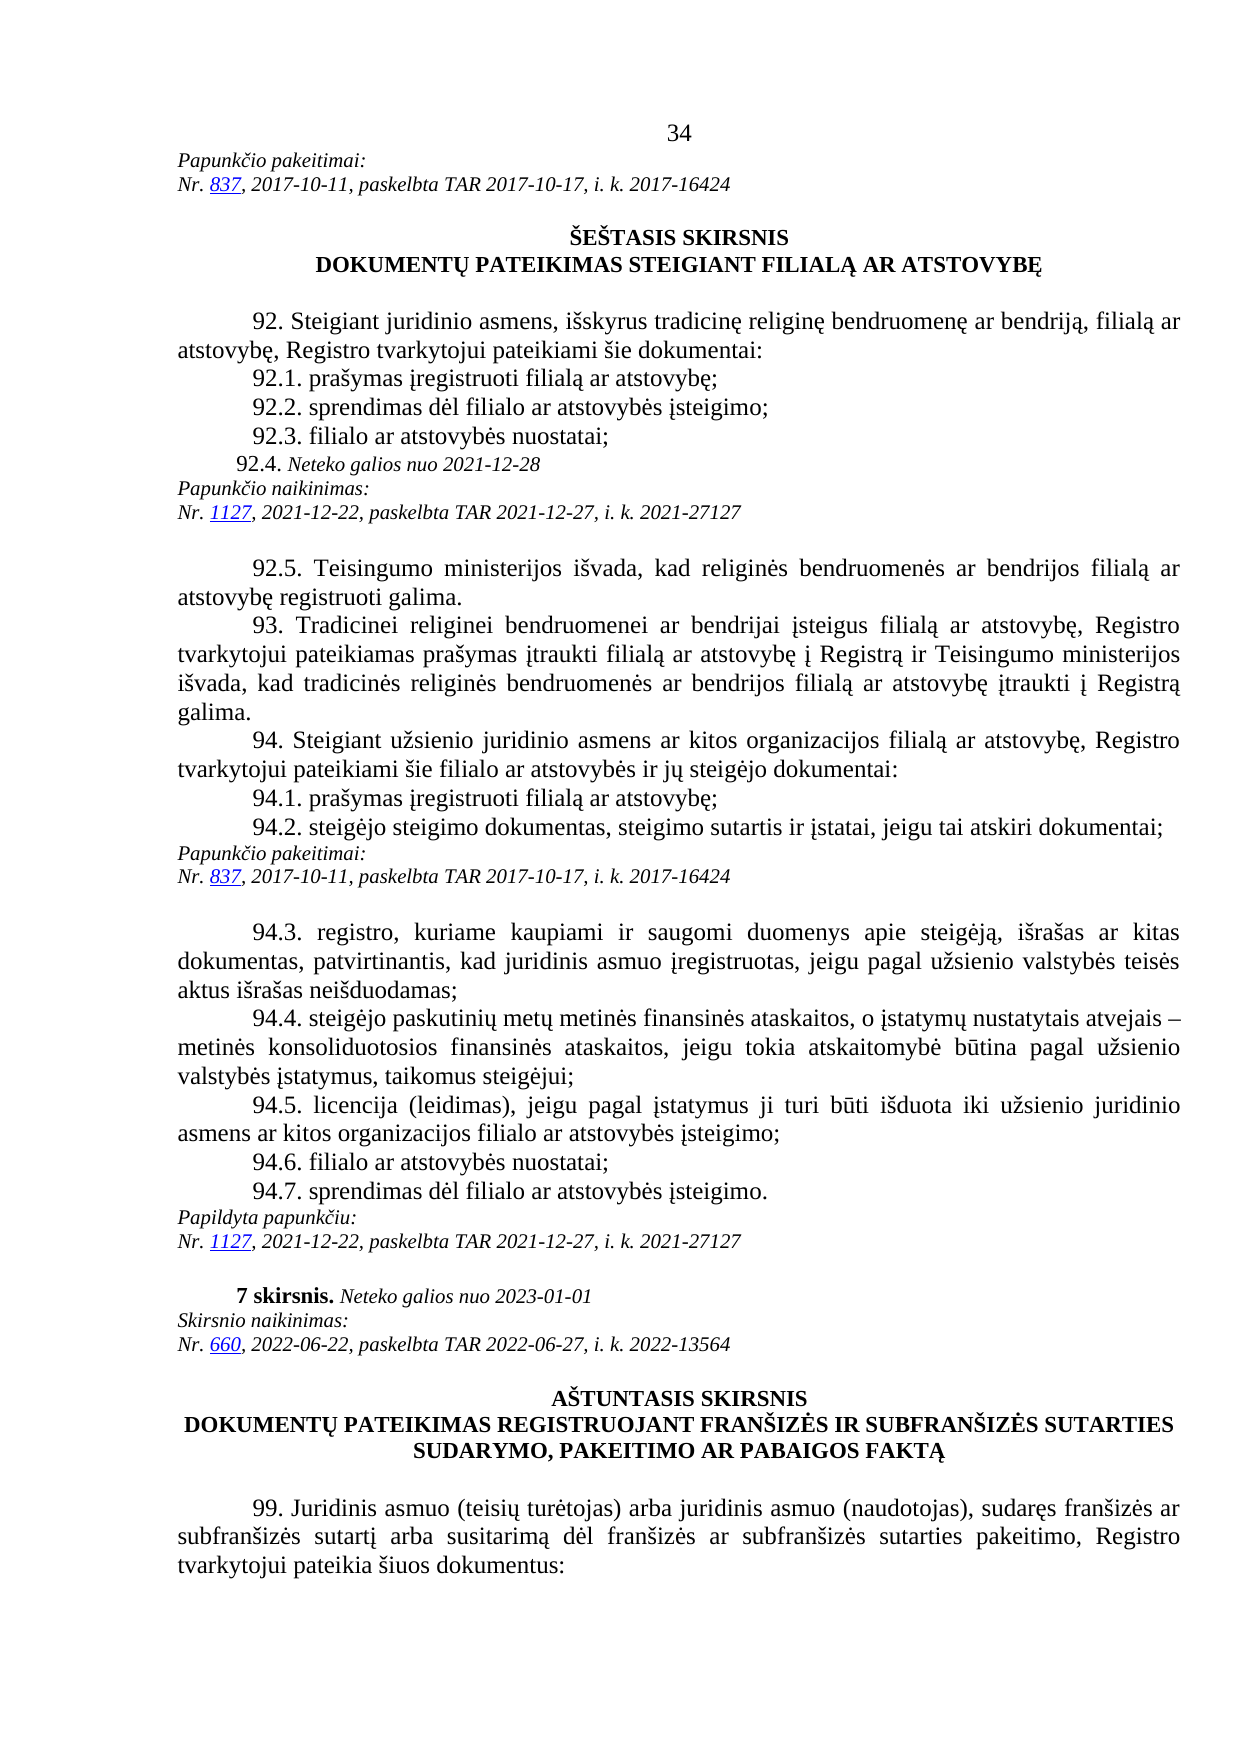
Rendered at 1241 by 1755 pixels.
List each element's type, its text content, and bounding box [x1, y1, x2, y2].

text 94.2. steigėjo steigimo dokumentas, steigimo sutartis ir įstatai, jeigu tai atskiri dokumentai; [177, 812, 1181, 840]
text 7 skirsnis. Neteko galios nuo 2023-01-01 [177, 1282, 1181, 1308]
text 92.3. filialo ar atstovybės nuostatai; [177, 421, 1181, 450]
text 94.5. licencija (leidimas), jeigu pagal įstatymus ji turi būti išduota iki užsienio juridinio asmens ar kitos organizacijos filialo ar atstovybės įsteigimo; [177, 1090, 1181, 1147]
text ŠEŠTASIS SKIRSNIS [177, 224, 1181, 251]
text Papunkčio pakeitimai: [177, 148, 1181, 172]
text DOKUMENTŲ PATEIKIMAS REGISTRUOJANT FRANŠIZĖS IR SUBFRANŠIZĖS SUTARTIES SUDARYMO, PAKEITIMO AR PABAIGOS FAKTĄ [177, 1411, 1181, 1464]
text Nr. 837, 2017-10-11, paskelbta TAR 2017-10-17, i. k. 2017-16424 [177, 864, 1181, 888]
text 92. Steigiant juridinio asmens, išskyrus tradicinę religinę bendruomenę ar bendriją, filialą ar atstovybę, Registro tvarkytojui pateikiami šie dokumentai: [177, 306, 1181, 363]
text 93. Tradicinei religinei bendruomenei ar bendrijai įsteigus filialą ar atstovybę, Registro tvarkytojui pateikiamas prašymas įtraukti filialą ar atstovybę į Registrą ir Teisingumo ministerijos išvada, kad tradicinės religinės bendruomenės ar bendrijos filialą ar atstovybę įtraukti į Registrą galima. [177, 610, 1181, 725]
text 94.1. prašymas įregistruoti filialą ar atstovybę; [177, 783, 1181, 812]
text Nr. 837, 2017-10-11, paskelbta TAR 2017-10-17, i. k. 2017-16424 [177, 172, 1181, 196]
text 92.4. Neteko galios nuo 2021-12-28 [177, 450, 1181, 476]
text 94.7. sprendimas dėl filialo ar atstovybės įsteigimo. [177, 1176, 1181, 1205]
text Nr. 1127, 2021-12-22, paskelbta TAR 2021-12-27, i. k. 2021-27127 [177, 1229, 1181, 1253]
text AŠTUNTASIS SKIRSNIS [177, 1385, 1181, 1411]
text Nr. 1127, 2021-12-22, paskelbta TAR 2021-12-27, i. k. 2021-27127 [177, 500, 1181, 524]
text 94.3. registro, kuriame kaupiami ir saugomi duomenys apie steigėją, išrašas ar kitas dokumentas, patvirtinantis, kad juridinis asmuo įregistruotas, jeigu pagal užsienio valstybės teisės aktus išrašas neišduodamas; [177, 917, 1181, 1003]
text 94.6. filialo ar atstovybės nuostatai; [177, 1147, 1181, 1176]
text 99. Juridinis asmuo (teisių turėtojas) arba juridinis asmuo (naudotojas), sudaręs franšizės ar subfranšizės sutartį arba susitarimą dėl franšizės ar subfranšizės sutarties pakeitimo, Registro tvarkytojui pateikia šiuos dokumentus: [177, 1493, 1181, 1579]
text Papunkčio naikinimas: [177, 476, 1181, 500]
text 92.2. sprendimas dėl filialo ar atstovybės įsteigimo; [177, 392, 1181, 421]
text Nr. 660, 2022-06-22, paskelbta TAR 2022-06-27, i. k. 2022-13564 [177, 1332, 1181, 1356]
text 92.5. Teisingumo ministerijos išvada, kad religinės bendruomenės ar bendrijos filialą ar atstovybę registruoti galima. [177, 553, 1181, 610]
text Papildyta papunkčiu: [177, 1205, 1181, 1229]
text 94.4. steigėjo paskutinių metų metinės finansinės ataskaitos, o įstatymų nustatytais atvejais – metinės konsoliduotosios finansinės ataskaitos, jeigu tokia atskaitomybė būtina pagal užsienio valstybės įstatymus, taikomus steigėjui; [177, 1003, 1181, 1090]
text 94. Steigiant užsienio juridinio asmens ar kitos organizacijos filialą ar atstovybę, Registro tvarkytojui pateikiami šie filialo ar atstovybės ir jų steigėjo dokumentai: [177, 725, 1181, 783]
text 92.1. prašymas įregistruoti filialą ar atstovybę; [177, 363, 1181, 392]
text Skirsnio naikinimas: [177, 1308, 1181, 1332]
text Papunkčio pakeitimai: [177, 840, 1181, 864]
text DOKUMENTŲ PATEIKIMAS STEIGIANT FILIALĄ AR ATSTOVYBĘ [177, 251, 1181, 277]
